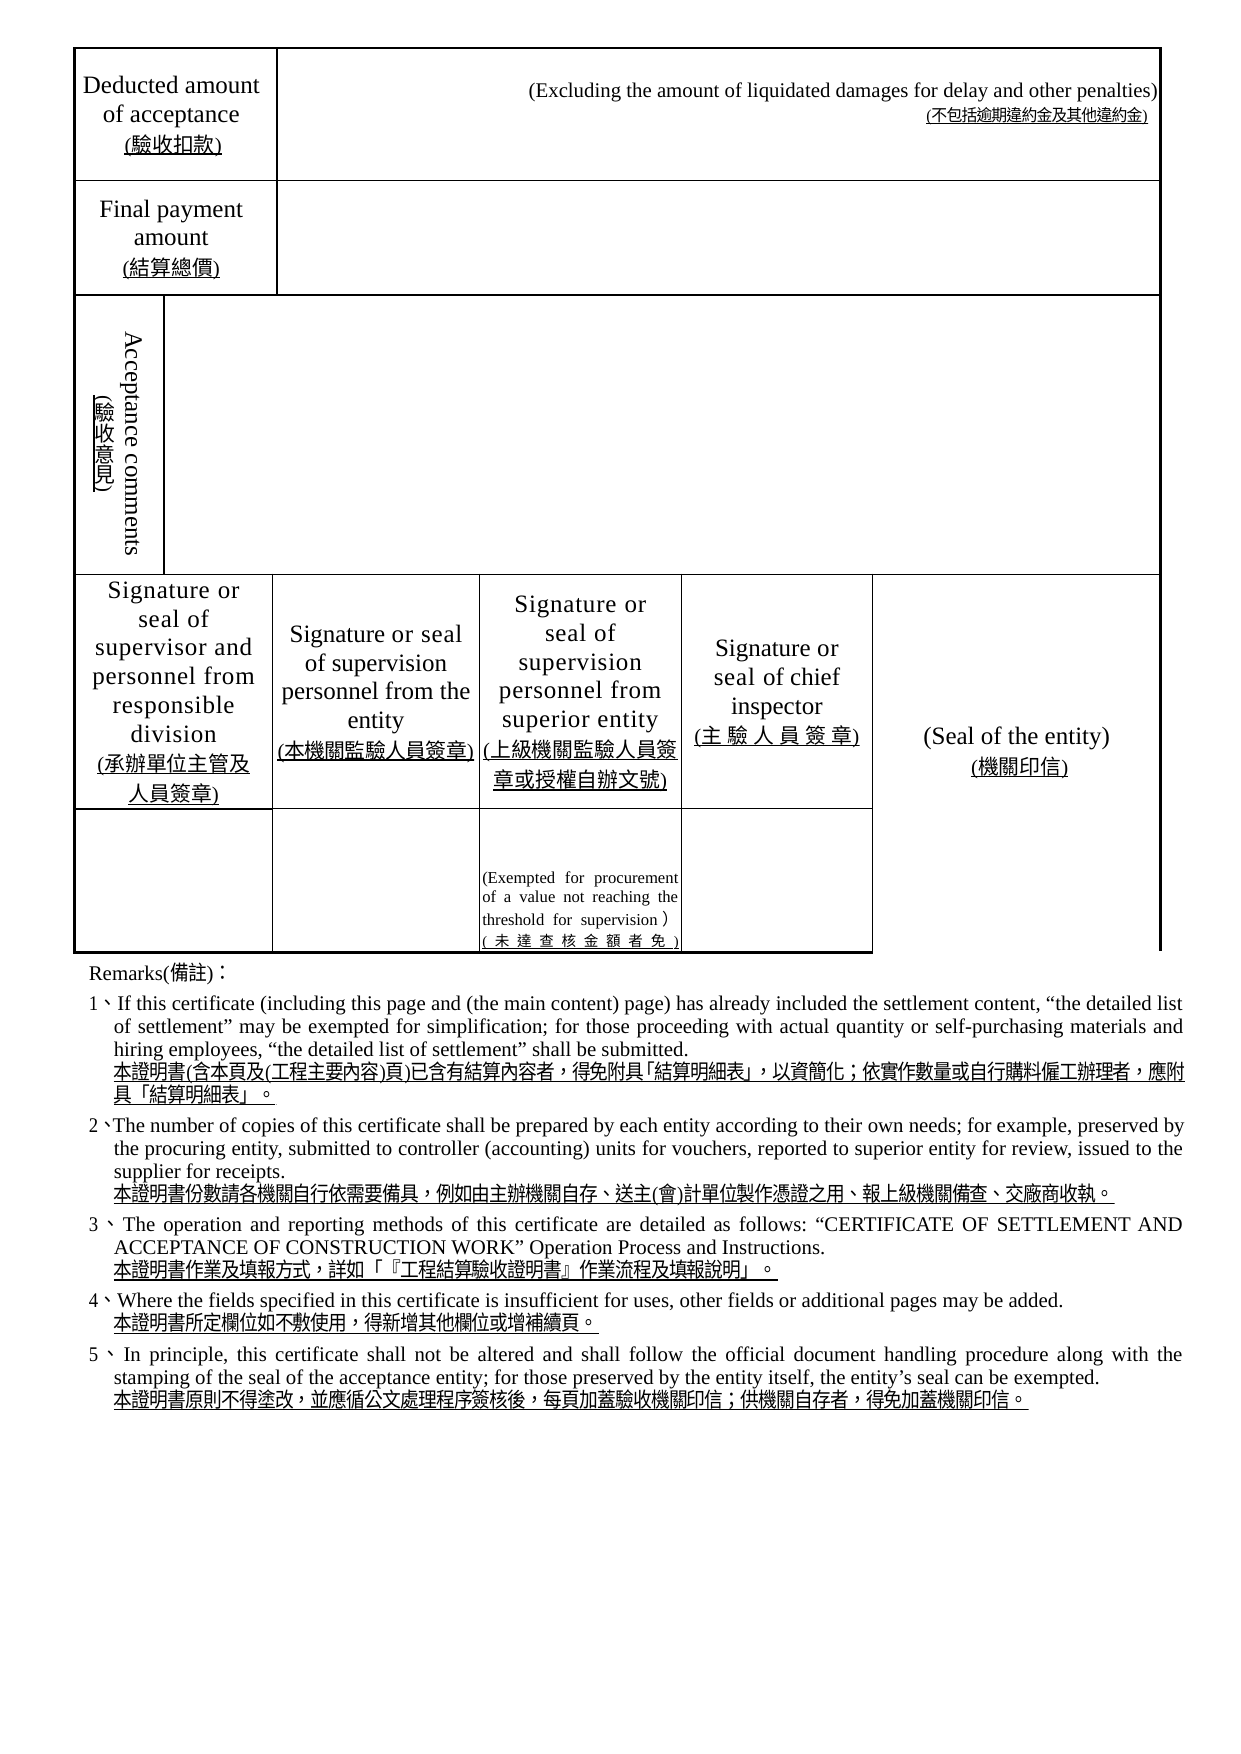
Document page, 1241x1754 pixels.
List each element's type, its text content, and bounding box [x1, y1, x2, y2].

text 本證明書份數請各機關自行依需要備具，例如由主辦機關自存、送主(會)計單位製作憑證之用、報上級機關備查、交廠商收執。 [113, 1183, 1185, 1206]
table_cell Final payment amount (結算總價) [76, 181, 276, 294]
table_cell [278, 181, 1159, 294]
text 本證明書(含本頁及(工程主要內容)頁)已含有結算內容者，得免附具「結算明細表」，以資簡化；依實作數量或自行購料僱工辦理者，應附具「結算明細表」。 [820, 1061, 920, 1081]
table_cell Deducted amount of acceptance (驗收扣款) [76, 49, 276, 179]
text 本證明書(含本頁及(工程主要內容)頁)已含有結算內容者，得免附具「結算明細表」，以資簡化；依實作數量或自行購料僱工辦理者，應附具「結算明細表」。 [113, 1082, 1185, 1107]
table_cell [165, 296, 1159, 573]
text 5、In principle, this certificate shall not be altered and shall follow the official document handling procedure along with the stamping of the seal of the acceptance entity; for those preserved by the entity itself, the entity’s seal can be exempted. [89, 1343, 1185, 1389]
table_cell [76, 810, 272, 951]
table_cell [682, 809, 872, 951]
text 3、The operation and reporting methods of this certificate are detailed as follows: “CERTIFICATE OF SETTLEMENT AND ACCEPTANCE OF CONSTRUCTION WORK” Operation Process and Instructions. [89, 1213, 1185, 1259]
text 本證明書原則不得塗改，並應循公文處理程序簽核後，每頁加蓋驗收機關印信；供機關自存者，得免加蓋機關印信。 [113, 1389, 1185, 1412]
text 4、Where the fields specified in this certificate is insufficient for uses, other fields or additional pages may be added. [89, 1289, 1185, 1312]
table_cell [273, 809, 479, 951]
text 1、If this certificate (including this page and (the main content) page) has already included the settlement content, “the detailed list of settlement” may be exempted for simplification; for those proceeding with actual quantity or self-purchasing materials and hiring employees, “the detailed list of settlement” shall be submitted. [89, 992, 1185, 1061]
table_cell (Excluding the amount of liquidated damages for delay and other penalties) (不包括逾期違約金及其他違約金) [278, 49, 1159, 179]
table_cell (Seal of the entity) (機關印信) [873, 575, 1159, 951]
table_cell Acceptance comments (驗收意見) [76, 296, 163, 573]
text 本證明書(含本頁及(工程主要內容)頁)已含有結算內容者，得免附具「結算明細表」，以資簡化；依實作數量或自行購料僱工辦理者，應附具「結算明細表」。 [917, 1061, 1037, 1081]
text 本證明書(含本頁及(工程主要內容)頁)已含有結算內容者，得免附具「結算明細表」，以資簡化；依實作數量或自行購料僱工辦理者，應附具「結算明細表」。 [113, 1061, 543, 1081]
text Remarks(備註)： [89, 962, 1185, 984]
table_cell Signature or seal of supervision personnel from superior entity (上級機關監驗人員簽章或授權自辦文號) [480, 575, 681, 808]
table_cell Signature or seal of chief inspector (主 驗 人 員 簽 章) [682, 575, 872, 808]
text 本證明書(含本頁及(工程主要內容)頁)已含有結算內容者，得免附具「結算明細表」，以資簡化；依實作數量或自行購料僱工辦理者，應附具「結算明細表」。 [544, 1061, 824, 1081]
text 2、The number of copies of this certificate shall be prepared by each entity according to their own needs; for example, preserved by the procuring entity, submitted to controller (accounting) units for vouchers, reported to superior entity for review, issued to the supplier for receipts. [89, 1114, 1185, 1183]
table_cell Signature or seal of supervision personnel from the entity (本機關監驗人員簽章) [273, 575, 479, 808]
text 本證明書(含本頁及(工程主要內容)頁)已含有結算內容者，得免附具「結算明細表」，以資簡化；依實作數量或自行購料僱工辦理者，應附具「結算明細表」。 [1039, 1061, 1119, 1081]
text 本證明書所定欄位如不敷使用，得新增其他欄位或增補續頁。 [113, 1312, 1185, 1335]
table_cell Signature or seal of supervisor and personnel from responsible division (承辦單位主管及人員簽章) [76, 575, 272, 808]
text 本證明書作業及填報方式，詳如「『工程結算驗收證明書』作業流程及填報說明」。 [113, 1259, 1185, 1282]
table_cell (Exempted for procurement of a value not reaching the threshold for supervision） (未達查核金額者免) [480, 809, 681, 951]
